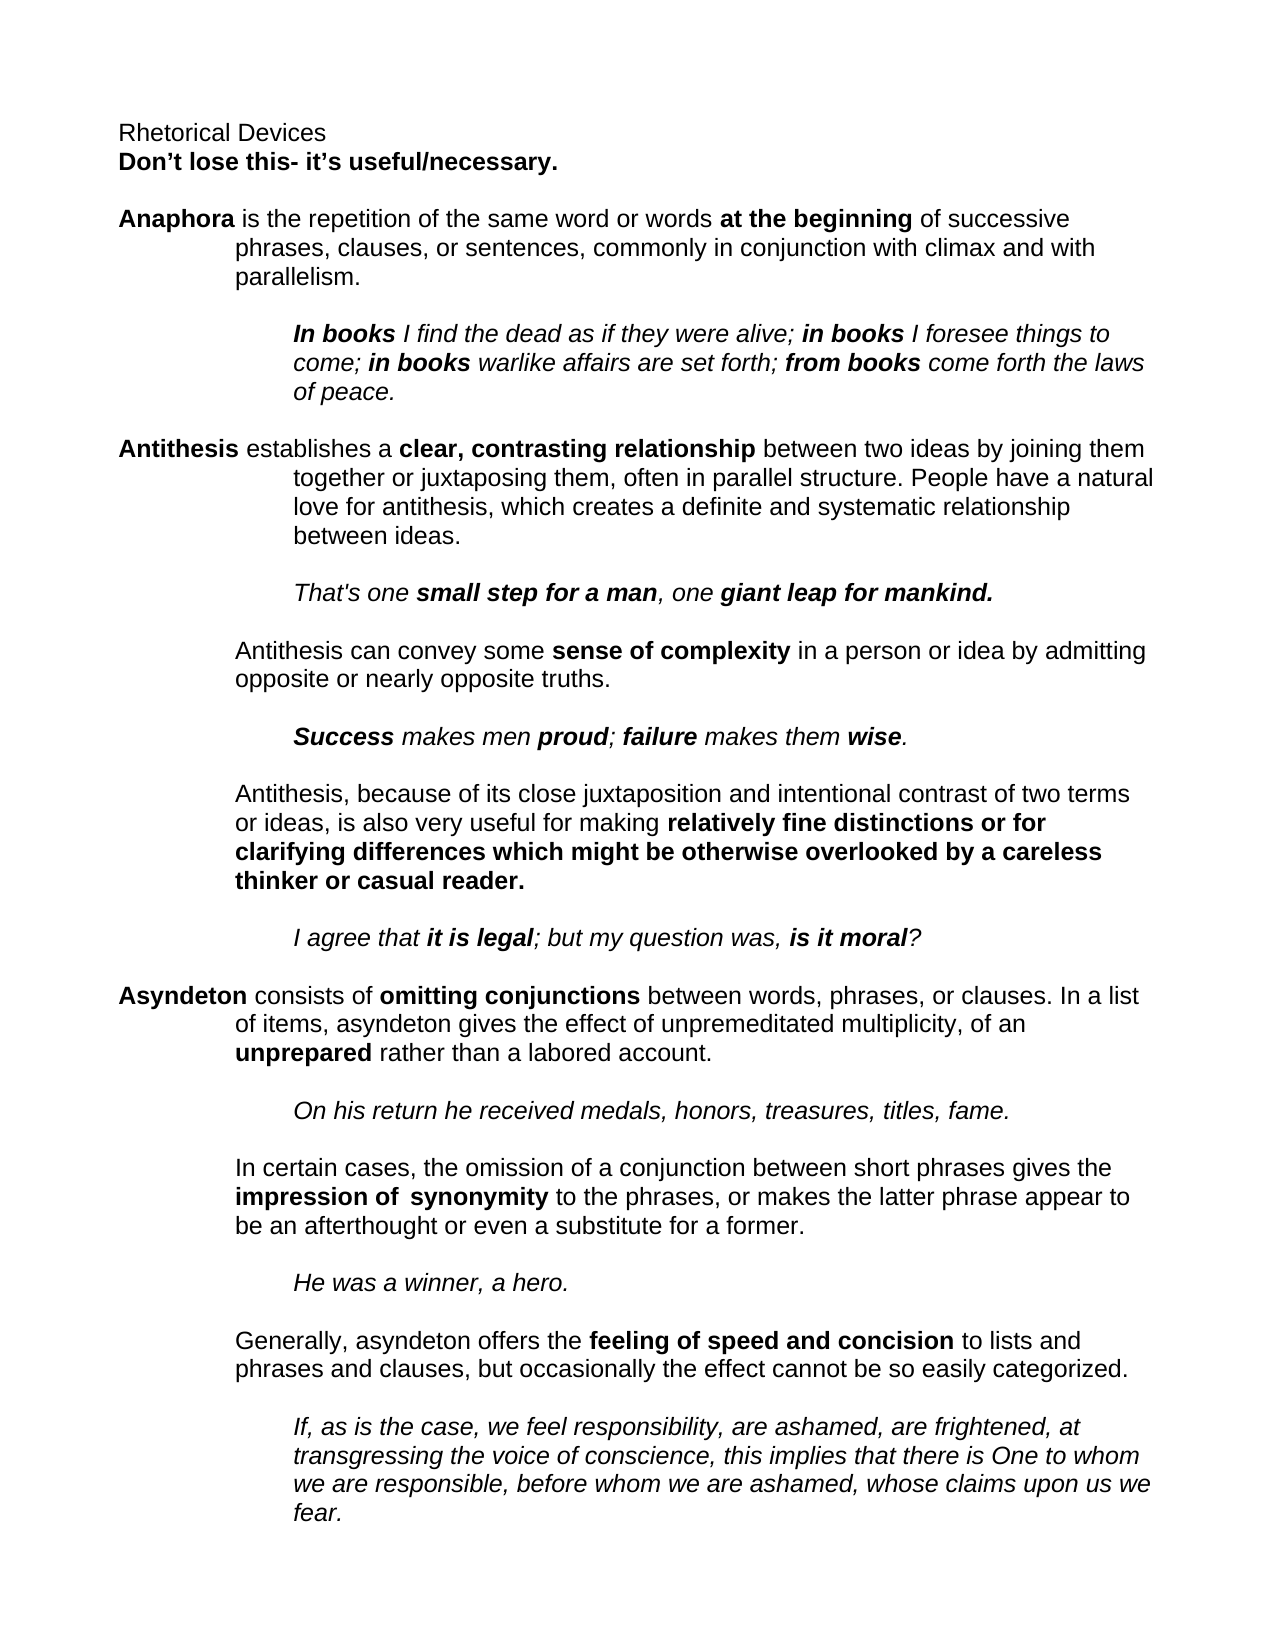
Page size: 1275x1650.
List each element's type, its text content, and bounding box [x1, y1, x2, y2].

text Rhetorical Devices [118, 118, 1157, 147]
text I agree that it is legal; but my question was, is it moral? [118, 923, 1157, 952]
text Generally, asyndeton offers the feeling of speed and concision to lists and phrases and clauses, but occasionally the effect cannot be so easily categorized. [118, 1326, 1157, 1383]
text Don’t lose this- it’s useful/necessary. [118, 147, 1157, 176]
text Antithesis establishes a clear, contrasting relationship between two ideas by joining them together or juxtaposing them, often in parallel structure. People have a natural love for antithesis, which creates a definite and systematic relationship between ideas. [118, 434, 1157, 549]
text If, as is the case, we feel responsibility, are ashamed, are frightened, at transgressing the voice of conscience, this implies that there is One to whom we are responsible, before whom we are ashamed, whose claims upon us we fear. [118, 1412, 1157, 1527]
text Antithesis, because of its close juxtaposition and intentional contrast of two terms or ideas, is also very useful for making relatively fine distinctions or for clarifying differences which might be otherwise overlooked by a careless thinker or casual reader. [118, 779, 1157, 894]
text He was a winner, a hero. [118, 1268, 1157, 1297]
text Asyndeton consists of omitting conjunctions between words, phrases, or clauses. In a list of items, asyndeton gives the effect of unpremeditated multiplicity, of an unprepared rather than a labored account. [118, 981, 1157, 1067]
text Anaphora is the repetition of the same word or words at the beginning of successive phrases, clauses, or sentences, commonly in conjunction with climax and with parallelism. [118, 204, 1157, 291]
text Antithesis can convey some sense of complexity in a person or idea by admitting opposite or nearly opposite truths. [118, 636, 1157, 693]
text In certain cases, the omission of a conjunction between short phrases gives the impression of synonymity to the phrases, or makes the latter phrase appear to be an afterthought or even a substitute for a former. [118, 1153, 1157, 1239]
text On his return he received medals, honors, treasures, titles, fame. [118, 1096, 1157, 1124]
text That's one small step for a man, one giant leap for mankind. [118, 578, 1157, 607]
text In books I find the dead as if they were alive; in books I foresee things to come; in books warlike affairs are set forth; from books come forth the laws of peace. [118, 319, 1157, 406]
text Success makes men proud; failure makes them wise. [118, 722, 1157, 751]
